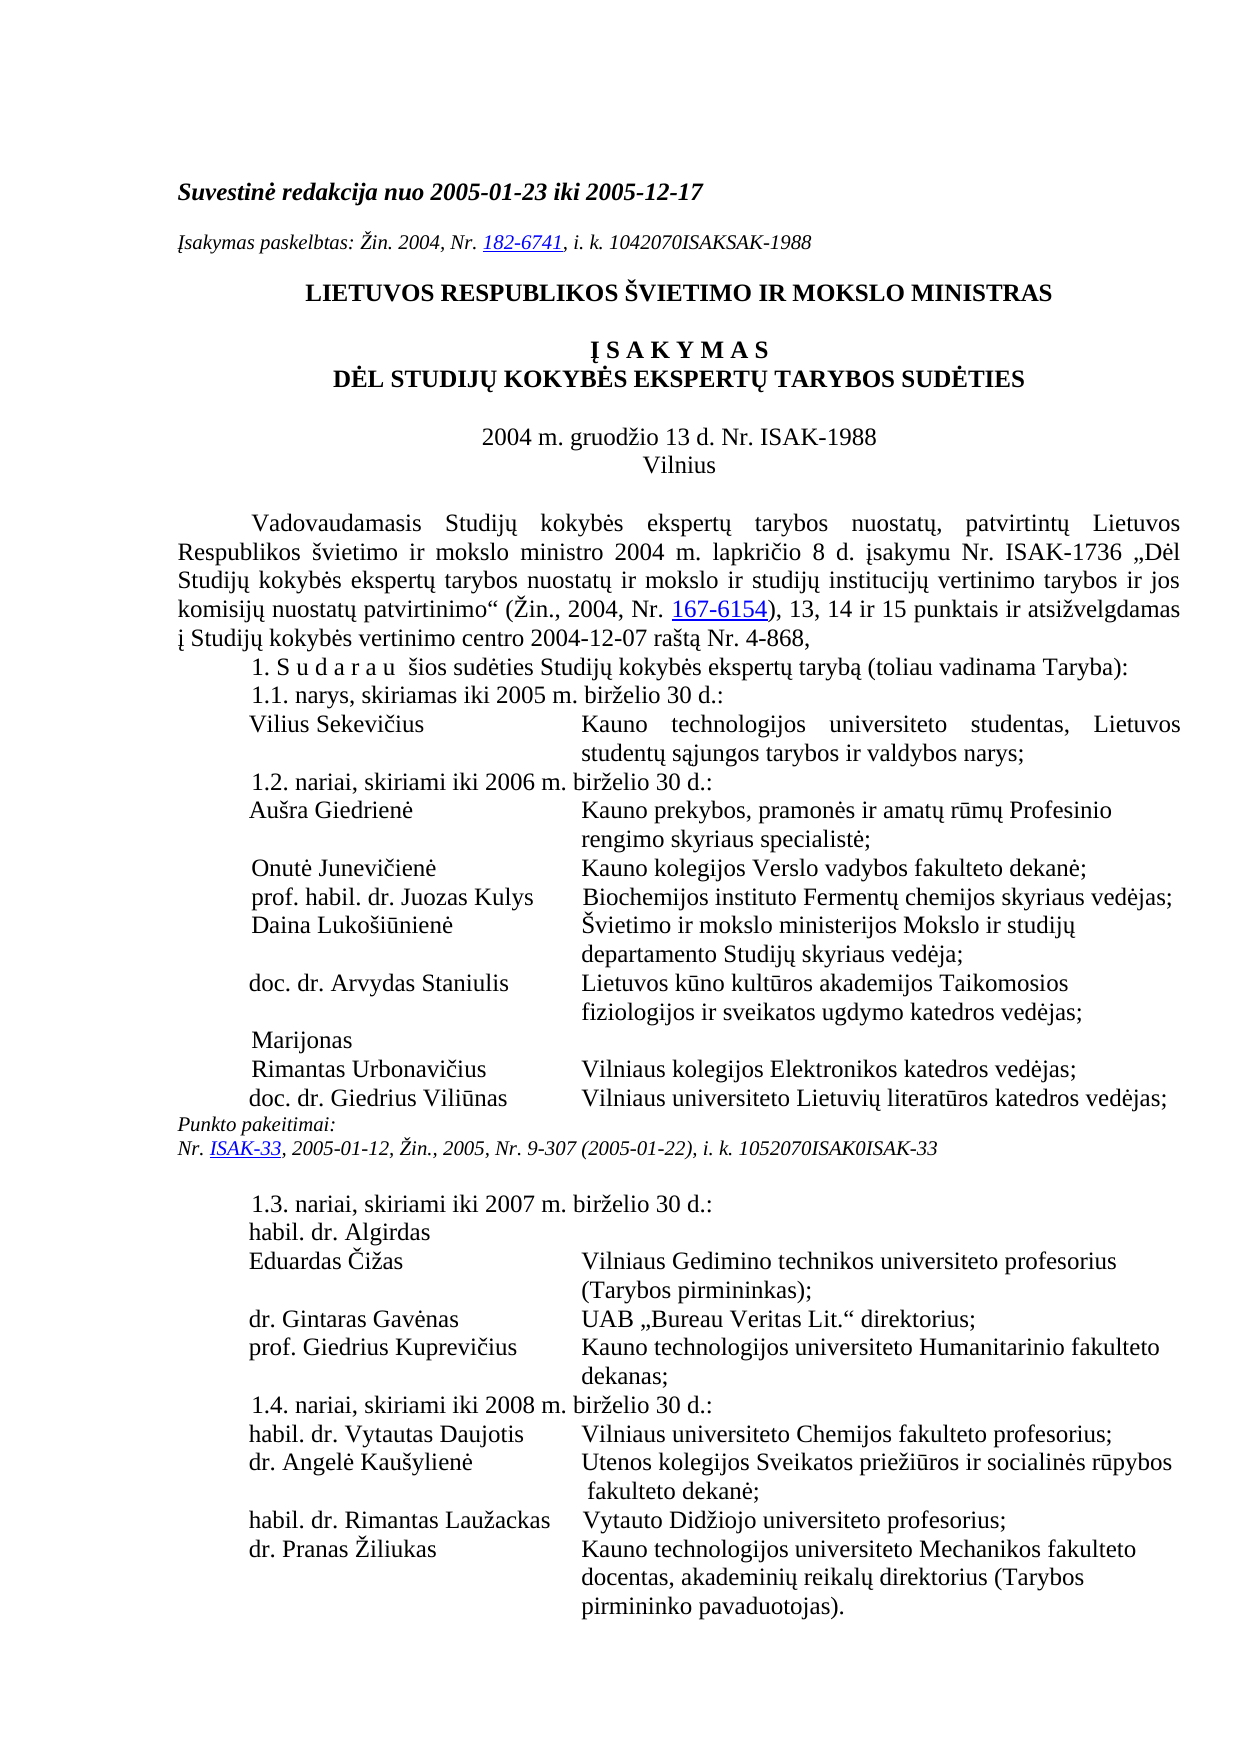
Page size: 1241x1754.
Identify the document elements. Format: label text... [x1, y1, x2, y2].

text Vilnius [177, 451, 1181, 479]
text DĖL STUDIJŲ KOKYBĖS EKSPERTŲ TARYBOS SUDĖTIES [177, 364, 1181, 393]
text LIETUVOS RESPUBLIKOS ŠVIETIMO IR MOKSLO MINISTRAS [177, 278, 1181, 307]
text habil. dr. Rimantas Laužackas Vytauto Didžiojo universiteto profesorius; [177, 1505, 1181, 1534]
text Marijonas [251, 1026, 1181, 1054]
text dr. Gintaras Gavėnas UAB „Bureau Veritas Lit.“ direktorius; [177, 1304, 1181, 1332]
text Onutė Junevičienė Kauno kolegijos Verslo vadybos fakulteto dekanė; [177, 853, 1181, 882]
text doc. dr. Giedrius Viliūnas Vilniaus universiteto Lietuvių literatūros katedros vedėjas; [177, 1083, 1181, 1112]
text 1.4. nariai, skiriami iki 2008 m. birželio 30 d.: [177, 1390, 1181, 1419]
text 1.3. nariai, skiriami iki 2007 m. birželio 30 d.: [177, 1189, 1181, 1217]
text 1. Sudarau šios sudėties Studijų kokybės ekspertų tarybą (toliau vadinama Taryba): [177, 652, 1181, 681]
text 2004 m. gruodžio 13 d. Nr. ISAK-1988 [177, 422, 1181, 451]
text Nr. ISAK-33, 2005-01-12, Žin., 2005, Nr. 9-307 (2005-01-22), i. k. 1052070ISAK0ISAK-33 [177, 1136, 1181, 1160]
text prof. Giedrius Kuprevičius Kauno technologijos universiteto Humanitarinio fakulteto dekanas; [248, 1332, 1181, 1390]
text Suvestinė redakcija nuo 2005-01-23 iki 2005-12-17 [177, 177, 1181, 206]
text dr. Pranas Žiliukas Kauno technologijos universiteto Mechanikos fakulteto docentas, akademinių reikalų direktorius (Tarybos pirmininko pavaduotojas). [248, 1534, 1181, 1620]
text dr. Angelė Kaušylienė Utenos kolegijos Sveikatos priežiūros ir socialinės rūpybos fakulteto dekanė; [248, 1447, 1181, 1505]
text Punkto pakeitimai: [177, 1112, 1181, 1136]
text Įsakymas paskelbtas: Žin. 2004, Nr. 182-6741, i. k. 1042070ISAKSAK-1988 [177, 230, 1181, 254]
text prof. habil. dr. Juozas Kulys Biochemijos instituto Fermentų chemijos skyriaus vedėjas; [177, 882, 1181, 911]
text 1.1. narys, skiriamas iki 2005 m. birželio 30 d.: [177, 681, 1181, 709]
text Aušra Giedrienė Kauno prekybos, pramonės ir amatų rūmų Profesinio rengimo skyriaus specialistė; [248, 796, 1181, 853]
text Vilius Sekevičius Kauno technologijos universiteto studentas, Lietuvos studentų sąjungos tarybos ir valdybos narys; [248, 709, 1181, 767]
text Į S A K Y M A S [177, 336, 1181, 364]
text Rimantas Urbonavičius Vilniaus kolegijos Elektronikos katedros vedėjas; [251, 1054, 1181, 1083]
text Vadovaudamasis Studijų kokybės ekspertų tarybos nuostatų, patvirtintų Lietuvos Respublikos švietimo ir mokslo ministro 2004 m. lapkričio 8 d. įsakymu Nr. ISAK-1736 „Dėl Studijų kokybės ekspertų tarybos nuostatų ir mokslo ir studijų institucijų vertinimo tarybos ir jos komisijų nuostatų patvirtinimo“ (Žin., 2004, Nr. 167-6154), 13, 14 ir 15 punktais ir atsižvelgdamas į Studijų kokybės vertinimo centro 2004-12-07 raštą Nr. 4-868, [177, 508, 1181, 652]
text habil. dr. Algirdas [248, 1217, 1181, 1246]
text Daina Lukošiūnienė Švietimo ir mokslo ministerijos Mokslo ir studijų departamento Studijų skyriaus vedėja; [251, 911, 1181, 968]
text doc. dr. Arvydas Staniulis Lietuvos kūno kultūros akademijos Taikomosios fiziologijos ir sveikatos ugdymo katedros vedėjas; [248, 968, 1181, 1026]
text Eduardas Čižas Vilniaus Gedimino technikos universiteto profesorius (Tarybos pirmininkas); [248, 1246, 1181, 1304]
text 1.2. nariai, skiriami iki 2006 m. birželio 30 d.: [177, 767, 1181, 796]
text habil. dr. Vytautas Daujotis Vilniaus universiteto Chemijos fakulteto profesorius; [177, 1419, 1181, 1447]
